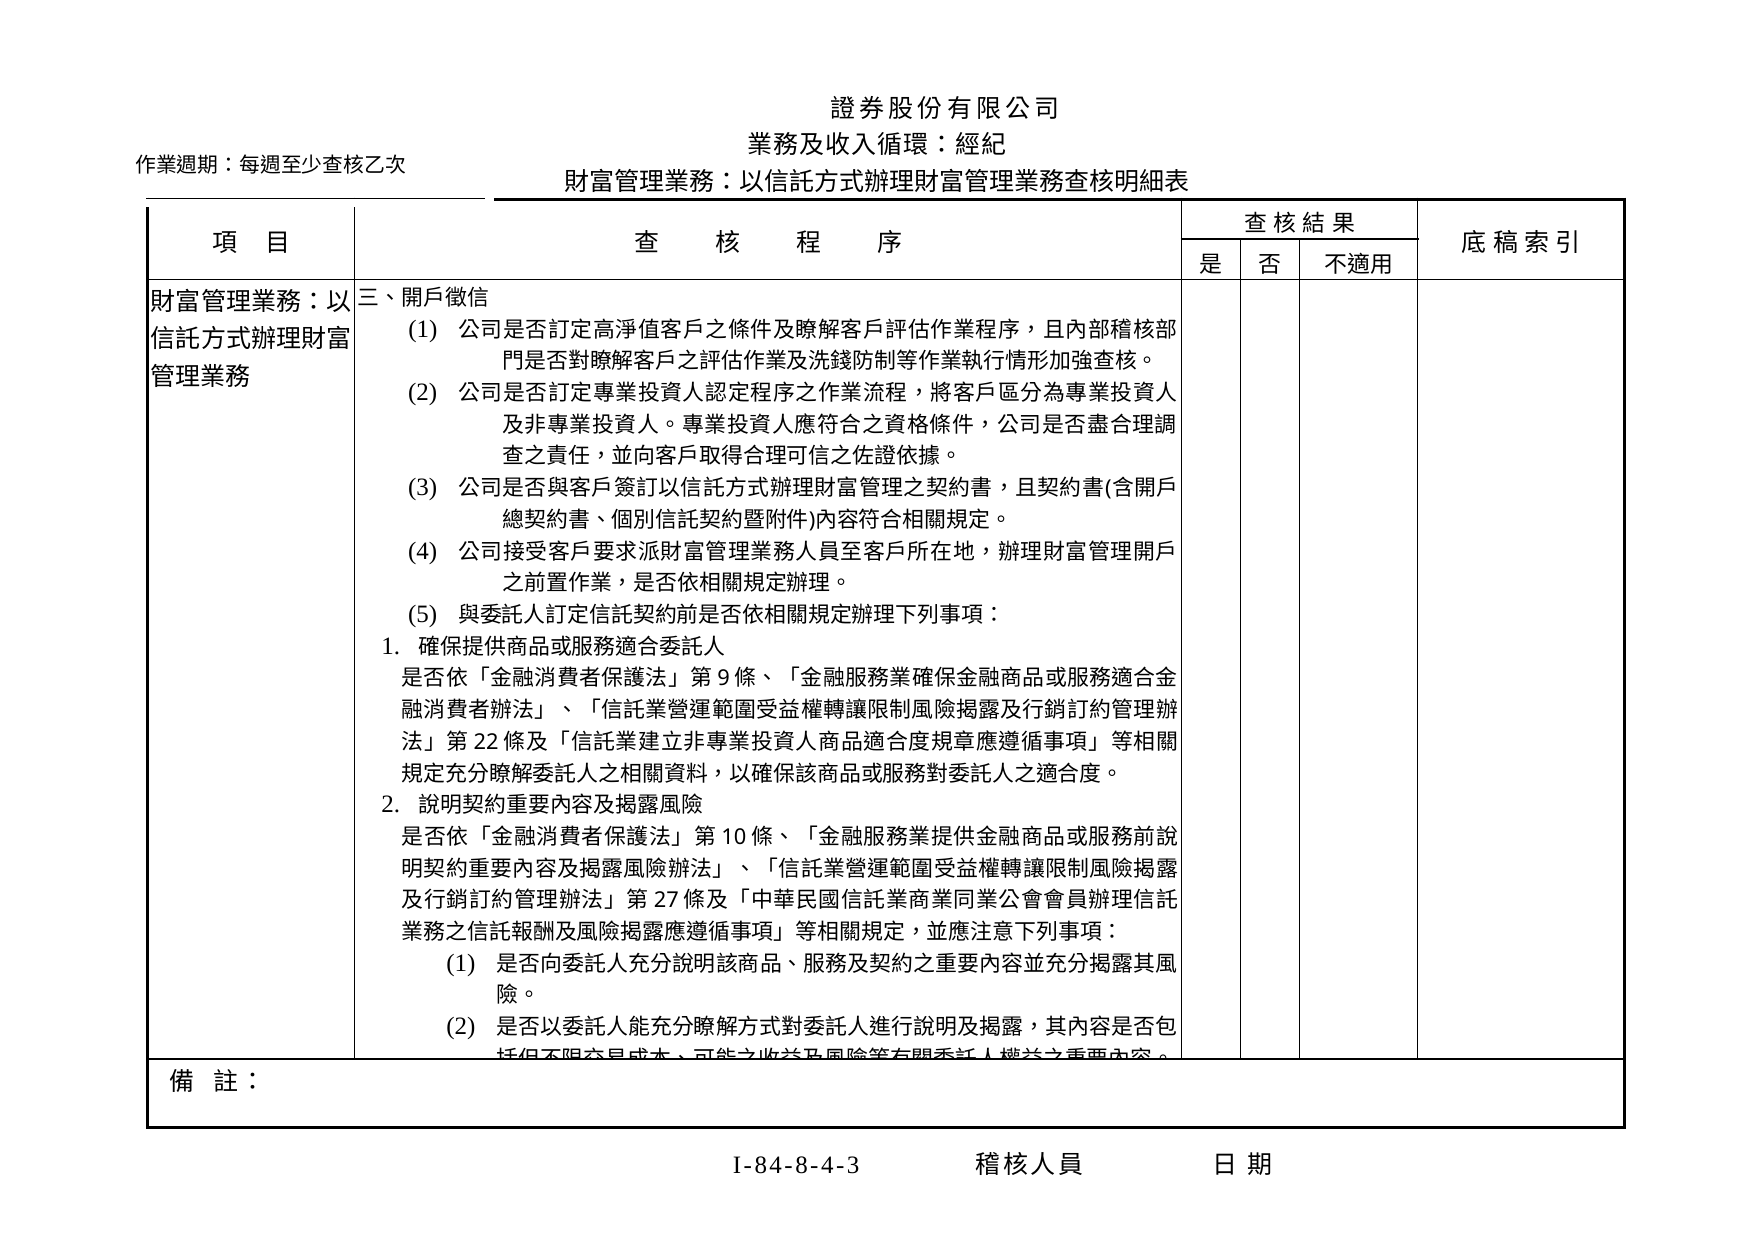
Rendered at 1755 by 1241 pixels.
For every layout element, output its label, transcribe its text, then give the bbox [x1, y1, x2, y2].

table_cell 備 註： [149, 1060, 1623, 1126]
table_cell [1418, 280, 1623, 1058]
table_cell 是 [1182, 240, 1240, 279]
table_header 查 核 程 序 [355, 201, 1181, 279]
table_header 項 目 [149, 207, 354, 279]
table_cell 否 [1241, 240, 1299, 279]
text 財富管理業務：以信託方式辦理財富管理業務查核明細表 [148, 161, 485, 197]
table_cell [1182, 280, 1240, 1058]
text 財富管理業務：以信託方式辦理財富管理業務查核明細表 [494, 161, 1606, 197]
table_cell [1241, 280, 1299, 1058]
table_header 底稿索引 [1418, 201, 1623, 279]
text I-84-8-4-3 稽核人員 日 期 [148, 1129, 1606, 1181]
table_header 查核結果 [1182, 201, 1417, 238]
text 業務及收入循環：經紀 [148, 125, 1606, 161]
table_cell 三、開戶徵信 公司是否訂定高淨值客戶之條件及瞭解客戶評估作業程序，且內部稽核部門是否對瞭解客戶之評估作業及洗錢防制等作業執行情形加強查核。 公司是否訂定專業投資人認定程序之作業流程，將客戶區分為專業投資人及非專業投資人。專業投資人應符合之資格條件，公司是否盡合理調查之責任，並向客戶取得合理可信之佐證依據。 公司是否與客戶簽訂以信託方式辦理財富管理之契約書，且契約書(含開戶總契約書、個別信託契約暨附件)內容符合相關規定。 公司接受客戶要求派財富管理業務人員至客戶所在地，辦理財富管理開戶之前置作業，是否依相關規定辦理。 與委託人訂定信託契約前是否依相關規定辦理下列事項： 確保提供商品或服務適合委託人 是否依「金融消費者保護法」第9條、「金融服務業確保金融商品或服務適合金融消費者辦法」、「信託業營運範圍受益權轉讓限制風險揭露及行銷訂約管理辦法」第22條及「信託業建立非專業投資人商品適合度規章應遵循事項」等相關規定充分瞭解委託人之相關資料，以確保該商品或服務對委託人之適合度。 說明契約重要內容及揭露風險 是否依「金融消費者保護法」第10條、「金融服務業提供金融商品或服務前說明契約重要內容及揭露風險辦法」、「信託業營運範圍受益權轉讓限制風險揭露及行銷訂約管理辦法」第27條及「中華民國信託業商業同業公會會員辦理信託業務之信託報酬及風險揭露應遵循事項」等相關規定，並應注意下列事項： 是否向委託人充分說明該商品、服務及契約之重要內容並充分揭露其風險。 是否以委託人能充分瞭解方式對委託人進行說明及揭露，其內容是否包括但不限交易成本、可能之收益及風險等有關委託人權益之重要內容。 委託人說明重要內容及揭露風險時，是否留存相關資料。 信託契約訂定時，是否提供委託人合理審閱期。 [355, 280, 1181, 1058]
table_cell 不適用 [1300, 240, 1417, 279]
text 證券股份有限公司 [148, 89, 1606, 125]
table_cell 財富管理業務：以信託方式辦理財富管理業務 [149, 280, 354, 1058]
table_cell [1300, 280, 1417, 1058]
